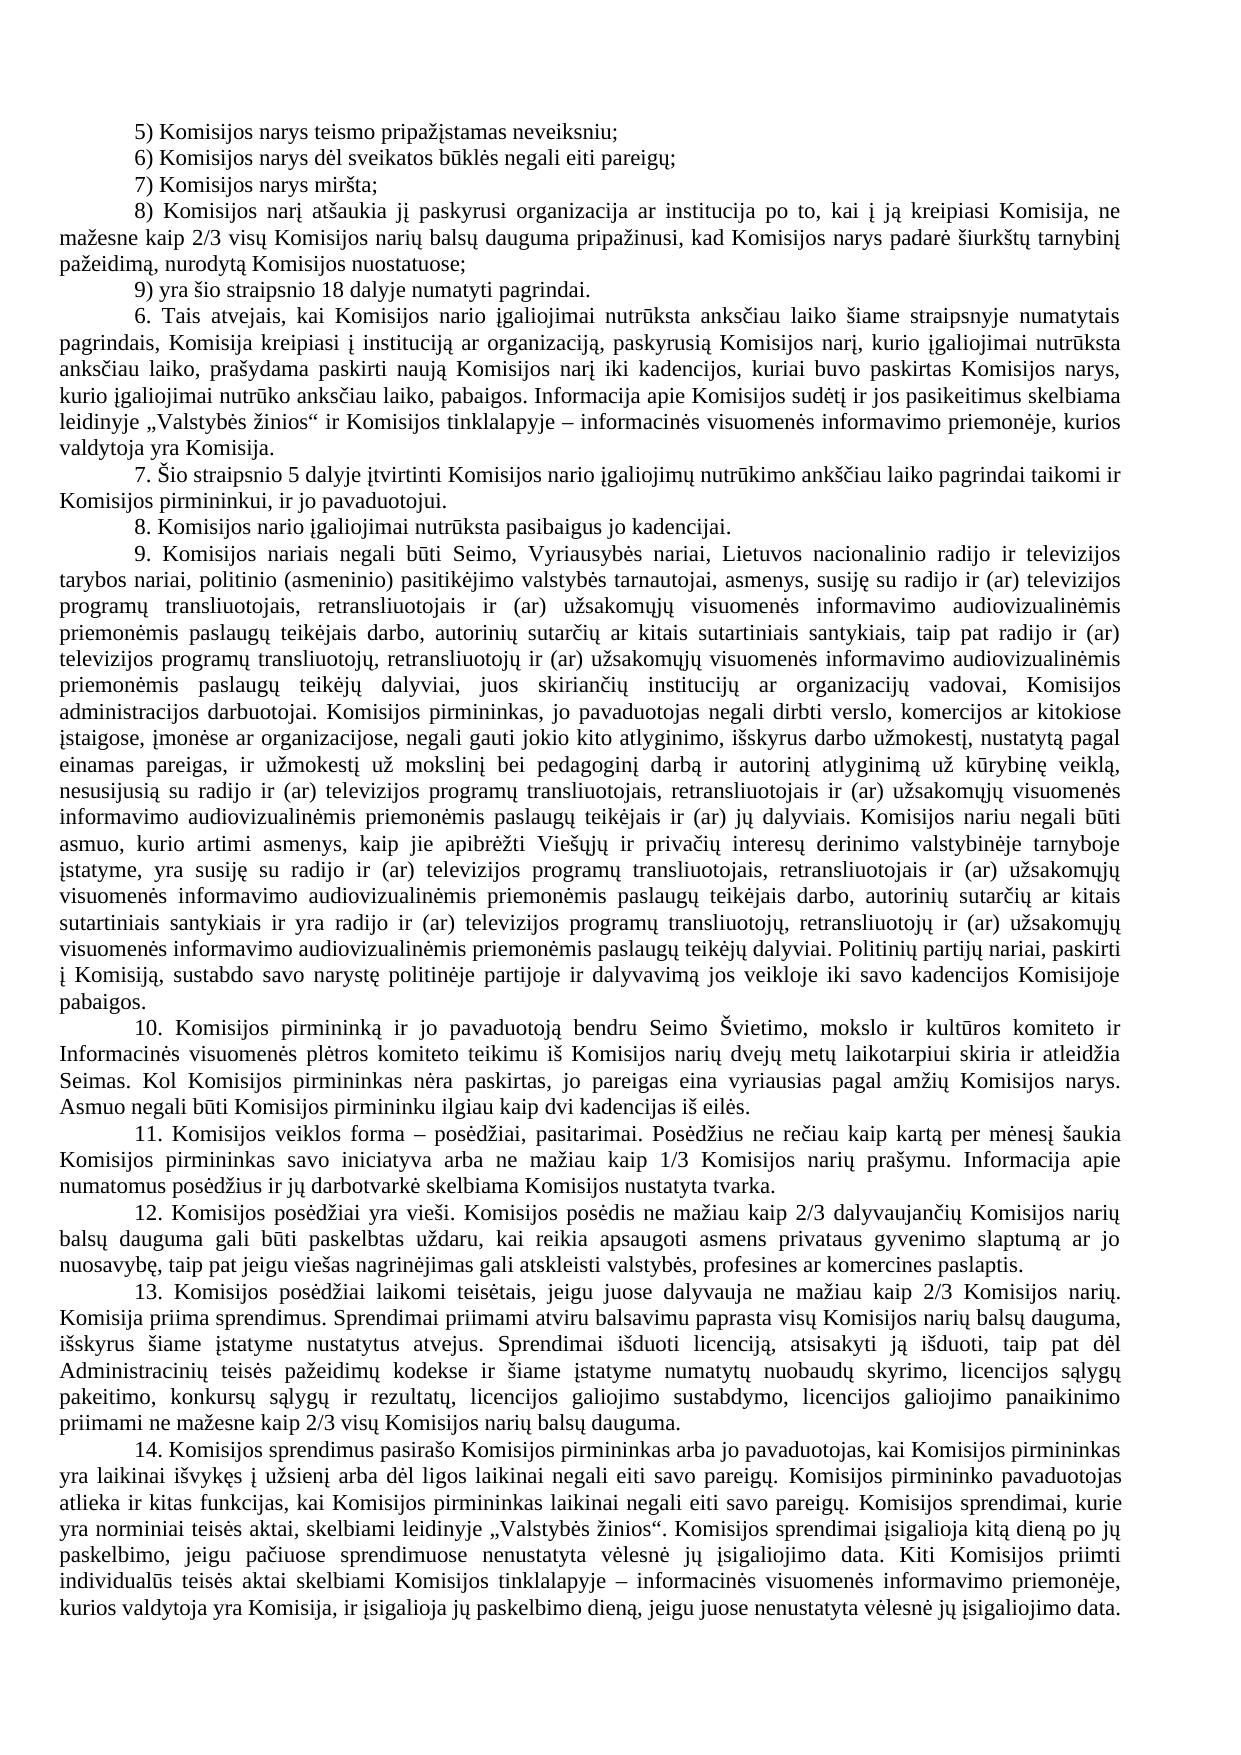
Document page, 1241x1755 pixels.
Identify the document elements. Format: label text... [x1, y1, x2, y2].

text 5) Komisijos narys teismo pripažįstamas neveiksniu; [59, 118, 1122, 144]
text 14. Komisijos sprendimus pasirašo Komisijos pirmininkas arba jo pavaduotojas, kai Komisijos pirmininkas yra laikinai išvykęs į užsienį arba dėl ligos laikinai negali eiti savo pareigų. Komisijos pirmininko pavaduotojas atlieka ir kitas funkcijas, kai Komisijos pirmininkas laikinai negali eiti savo pareigų. Komisijos sprendimai, kurie yra norminiai teisės aktai, skelbiami leidinyje „Valstybės žinios“. Komisijos sprendimai įsigalioja kitą dieną po jų paskelbimo, jeigu pačiuose sprendimuose nenustatyta vėlesnė jų įsigaliojimo data. Kiti Komisijos priimti individualūs teisės aktai skelbiami Komisijos tinklalapyje – informacinės visuomenės informavimo priemonėje, kurios valdytoja yra Komisija, ir įsigalioja jų paskelbimo dieną, jeigu juose nenustatyta vėlesnė jų įsigaliojimo data. [59, 1436, 1122, 1620]
text 7. Šio straipsnio 5 dalyje įtvirtinti Komisijos nario įgaliojimų nutrūkimo ankščiau laiko pagrindai taikomi ir Komisijos pirmininkui, ir jo pavaduotojui. [59, 461, 1122, 513]
text 6) Komisijos narys dėl sveikatos būklės negali eiti pareigų; [59, 144, 1122, 171]
text 8. Komisijos nario įgaliojimai nutrūksta pasibaigus jo kadencijai. [59, 513, 1122, 540]
text 12. Komisijos posėdžiai yra vieši. Komisijos posėdis ne mažiau kaip 2/3 dalyvaujančių Komisijos narių balsų dauguma gali būti paskelbtas uždaru, kai reikia apsaugoti asmens privataus gyvenimo slaptumą ar jo nuosavybę, taip pat jeigu viešas nagrinėjimas gali atskleisti valstybės, profesines ar komercines paslaptis. [59, 1199, 1122, 1278]
text 13. Komisijos posėdžiai laikomi teisėtais, jeigu juose dalyvauja ne mažiau kaip 2/3 Komisijos narių. Komisija priima sprendimus. Sprendimai priimami atviru balsavimu paprasta visų Komisijos narių balsų dauguma, išskyrus šiame įstatyme nustatytus atvejus. Sprendimai išduoti licenciją, atsisakyti ją išduoti, taip pat dėl Administracinių teisės pažeidimų kodekse ir šiame įstatyme numatytų nuobaudų skyrimo, licencijos sąlygų pakeitimo, konkursų sąlygų ir rezultatų, licencijos galiojimo sustabdymo, licencijos galiojimo panaikinimo priimami ne mažesne kaip 2/3 visų Komisijos narių balsų dauguma. [59, 1278, 1122, 1436]
text 7) Komisijos narys miršta; [59, 171, 1122, 197]
text 8) Komisijos narį atšaukia jį paskyrusi organizacija ar institucija po to, kai į ją kreipiasi Komisija, ne mažesne kaip 2/3 visų Komisijos narių balsų dauguma pripažinusi, kad Komisijos narys padarė šiurkštų tarnybinį pažeidimą, nurodytą Komisijos nuostatuose; [59, 197, 1122, 276]
text 11. Komisijos veiklos forma – posėdžiai, pasitarimai. Posėdžius ne rečiau kaip kartą per mėnesį šaukia Komisijos pirmininkas savo iniciatyva arba ne mažiau kaip 1/3 Komisijos narių prašymu. Informacija apie numatomus posėdžius ir jų darbotvarkė skelbiama Komisijos nustatyta tvarka. [59, 1119, 1122, 1199]
text 9) yra šio straipsnio 18 dalyje numatyti pagrindai. [59, 276, 1122, 303]
text 10. Komisijos pirmininką ir jo pavaduotoją bendru Seimo Švietimo, mokslo ir kultūros komiteto ir Informacinės visuomenės plėtros komiteto teikimu iš Komisijos narių dvejų metų laikotarpiui skiria ir atleidžia Seimas. Kol Komisijos pirmininkas nėra paskirtas, jo pareigas eina vyriausias pagal amžių Komisijos narys. Asmuo negali būti Komisijos pirmininku ilgiau kaip dvi kadencijas iš eilės. [59, 1014, 1122, 1119]
text 9. Komisijos nariais negali būti Seimo, Vyriausybės nariai, Lietuvos nacionalinio radijo ir televizijos tarybos nariai, politinio (asmeninio) pasitikėjimo valstybės tarnautojai, asmenys, susiję su radijo ir (ar) televizijos programų transliuotojais, retransliuotojais ir (ar) užsakomųjų visuomenės informavimo audiovizualinėmis priemonėmis paslaugų teikėjais darbo, autorinių sutarčių ar kitais sutartiniais santykiais, taip pat radijo ir (ar) televizijos programų transliuotojų, retransliuotojų ir (ar) užsakomųjų visuomenės informavimo audiovizualinėmis priemonėmis paslaugų teikėjų dalyviai, juos skiriančių institucijų ar organizacijų vadovai, Komisijos administracijos darbuotojai. Komisijos pirmininkas, jo pavaduotojas negali dirbti verslo, komercijos ar kitokiose įstaigose, įmonėse ar organizacijose, negali gauti jokio kito atlyginimo, išskyrus darbo užmokestį, nustatytą pagal einamas pareigas, ir užmokestį už mokslinį bei pedagoginį darbą ir autorinį atlyginimą už kūrybinę veiklą, nesusijusią su radijo ir (ar) televizijos programų transliuotojais, retransliuotojais ir (ar) užsakomųjų visuomenės informavimo audiovizualinėmis priemonėmis paslaugų teikėjais ir (ar) jų dalyviais. Komisijos nariu negali būti asmuo, kurio artimi asmenys, kaip jie apibrėžti Viešųjų ir privačių interesų derinimo valstybinėje tarnyboje įstatyme, yra susiję su radijo ir (ar) televizijos programų transliuotojais, retransliuotojais ir (ar) užsakomųjų visuomenės informavimo audiovizualinėmis priemonėmis paslaugų teikėjais darbo, autorinių sutarčių ar kitais sutartiniais santykiais ir yra radijo ir (ar) televizijos programų transliuotojų, retransliuotojų ir (ar) užsakomųjų visuomenės informavimo audiovizualinėmis priemonėmis paslaugų teikėjų dalyviai. Politinių partijų nariai, paskirti į Komisiją, sustabdo savo narystę politinėje partijoje ir dalyvavimą jos veikloje iki savo kadencijos Komisijoje pabaigos. [59, 540, 1122, 1014]
text 6. Tais atvejais, kai Komisijos nario įgaliojimai nutrūksta anksčiau laiko šiame straipsnyje numatytais pagrindais, Komisija kreipiasi į instituciją ar organizaciją, paskyrusią Komisijos narį, kurio įgaliojimai nutrūksta anksčiau laiko, prašydama paskirti naują Komisijos narį iki kadencijos, kuriai buvo paskirtas Komisijos narys, kurio įgaliojimai nutrūko anksčiau laiko, pabaigos. Informacija apie Komisijos sudėtį ir jos pasikeitimus skelbiama leidinyje „Valstybės žinios“ ir Komisijos tinklalapyje – informacinės visuomenės informavimo priemonėje, kurios valdytoja yra Komisija. [59, 303, 1122, 461]
